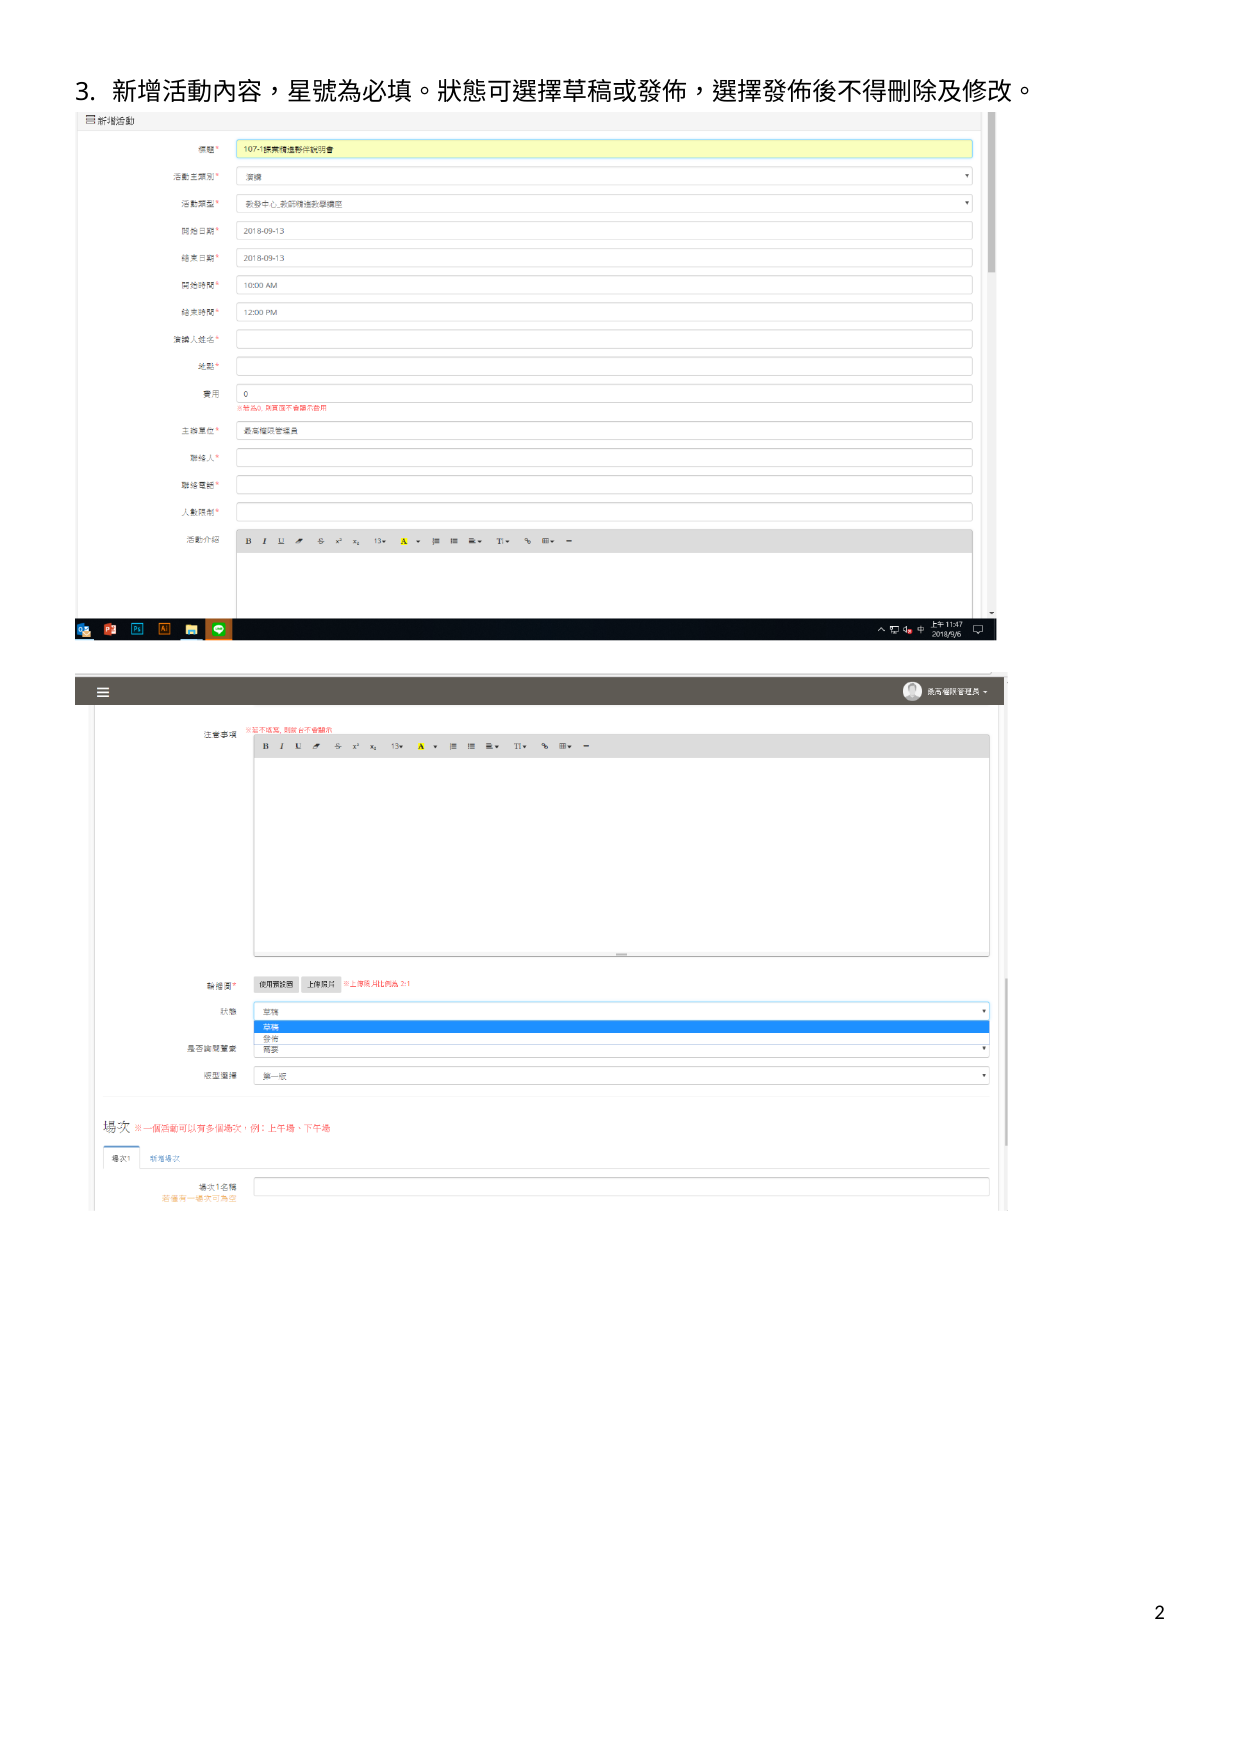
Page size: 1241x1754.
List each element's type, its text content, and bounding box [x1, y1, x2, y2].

list 新增活動內容，星號為必填。狀態可選擇草稿或發佈，選擇發佈後不得刪除及修改。 [75, 76, 1164, 106]
text 2 [75, 1599, 1164, 1625]
picture [75, 112, 1008, 1211]
